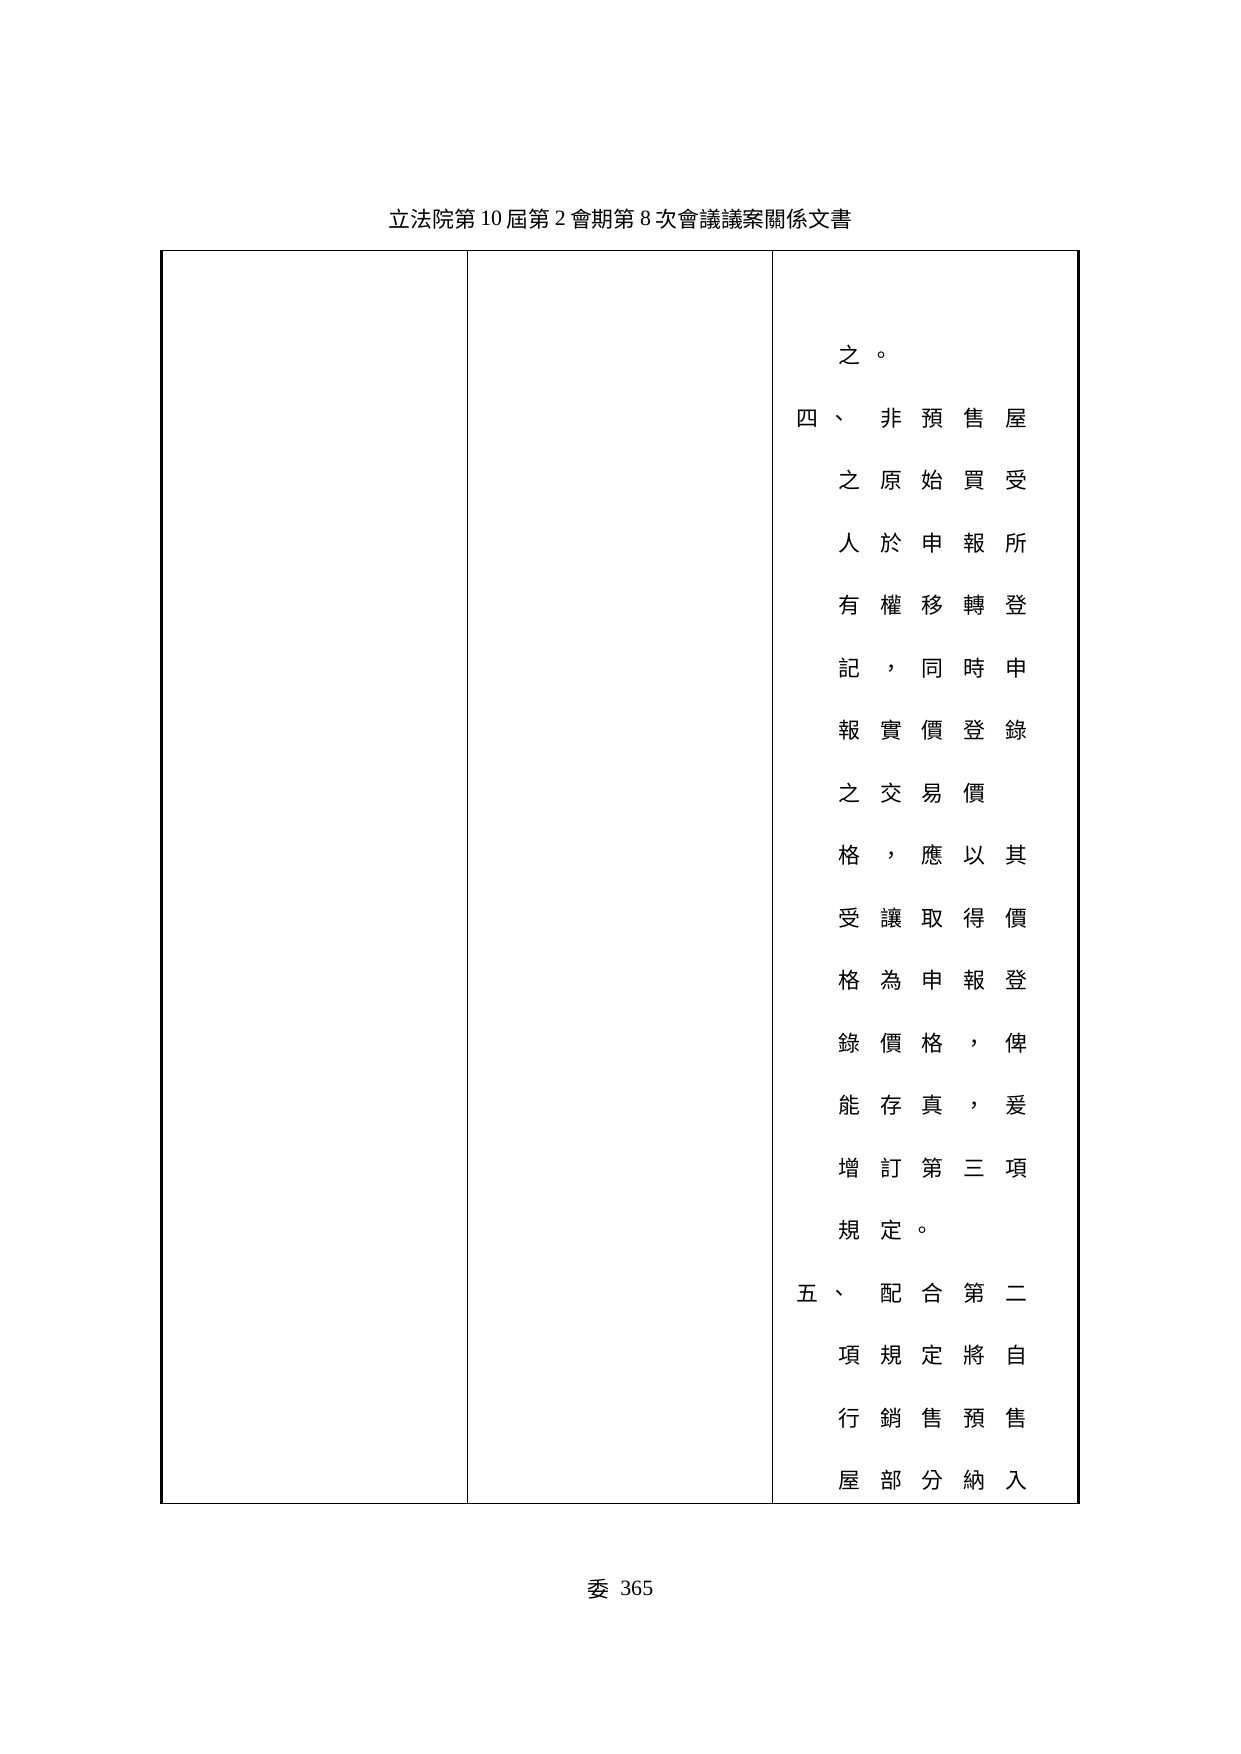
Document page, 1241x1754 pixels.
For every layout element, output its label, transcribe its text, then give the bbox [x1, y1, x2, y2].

table_cell 之。 四、非預售屋之原始買受人於申報所有權移轉登記，同時申報實價登錄之交易價格，應以其受讓取得價格為申報登錄價格，俾能存真，爰增訂第三項規定。 五、配合第二項規定將自行銷售預售屋部分納入 [773, 251, 1077, 1503]
table_cell [468, 251, 772, 1503]
table_cell [163, 251, 467, 1503]
